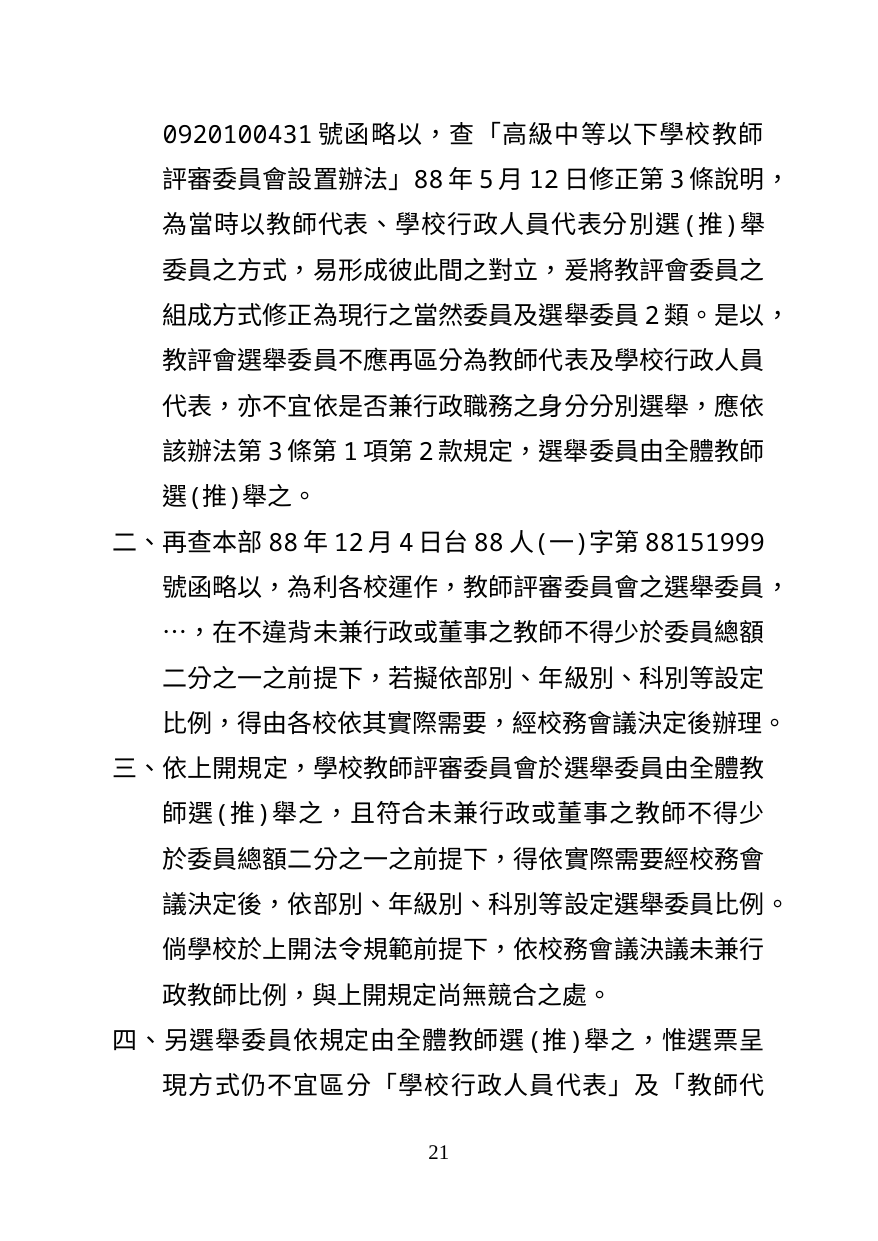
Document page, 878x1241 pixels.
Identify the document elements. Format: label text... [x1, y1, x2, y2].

text 一、查「高級中等以下學校教師評審委員會設置辦法」第3條規定略以，…，選舉委員由全體教師選(推)舉之。本會委員中未兼行政或董事之教師不得少於委員總額之二分之ㄧ。次查本部92年10月6日台人(一)字第0920100431號函略以，查「高級中等以下學校教師評審委員會設置辦法」88年5月12日修正第3條說明，為當時以教師代表、學校行政人員代表分別選(推)舉委員之方式，易形成彼此間之對立，爰將教評會委員之組成方式修正為現行之當然委員及選舉委員2類。是以，教評會選舉委員不應再區分為教師代表及學校行政人員代表，亦不宜依是否兼行政職務之身分分別選舉，應依該辦法第3條第1項第2款規定，選舉委員由全體教師選(推)舉之。 [112, 114, 765, 513]
text 二、再查本部88年12月4日台88人(一)字第88151999號函略以，為利各校運作，教師評審委員會之選舉委員，…，在不違背未兼行政或董事之教師不得少於委員總額二分之一之前提下，若擬依部別、年級別、科別等設定比例，得由各校依其實際需要，經校務會議決定後辦理。 [112, 522, 765, 739]
text 三、依上開規定，學校教師評審委員會於選舉委員由全體教師選(推)舉之，且符合未兼行政或董事之教師不得少於委員總額二分之一之前提下，得依實際需要經校務會議決定後，依部別、年級別、科別等設定選舉委員比例。倘學校於上開法令規範前提下，依校務會議決議未兼行政教師比例，與上開規定尚無競合之處。 [112, 749, 765, 1011]
text 四、另選舉委員依規定由全體教師選(推)舉之，惟選票呈現方式仍不宜區分「學校行政人員代表」及「教師代 [112, 1021, 765, 1102]
